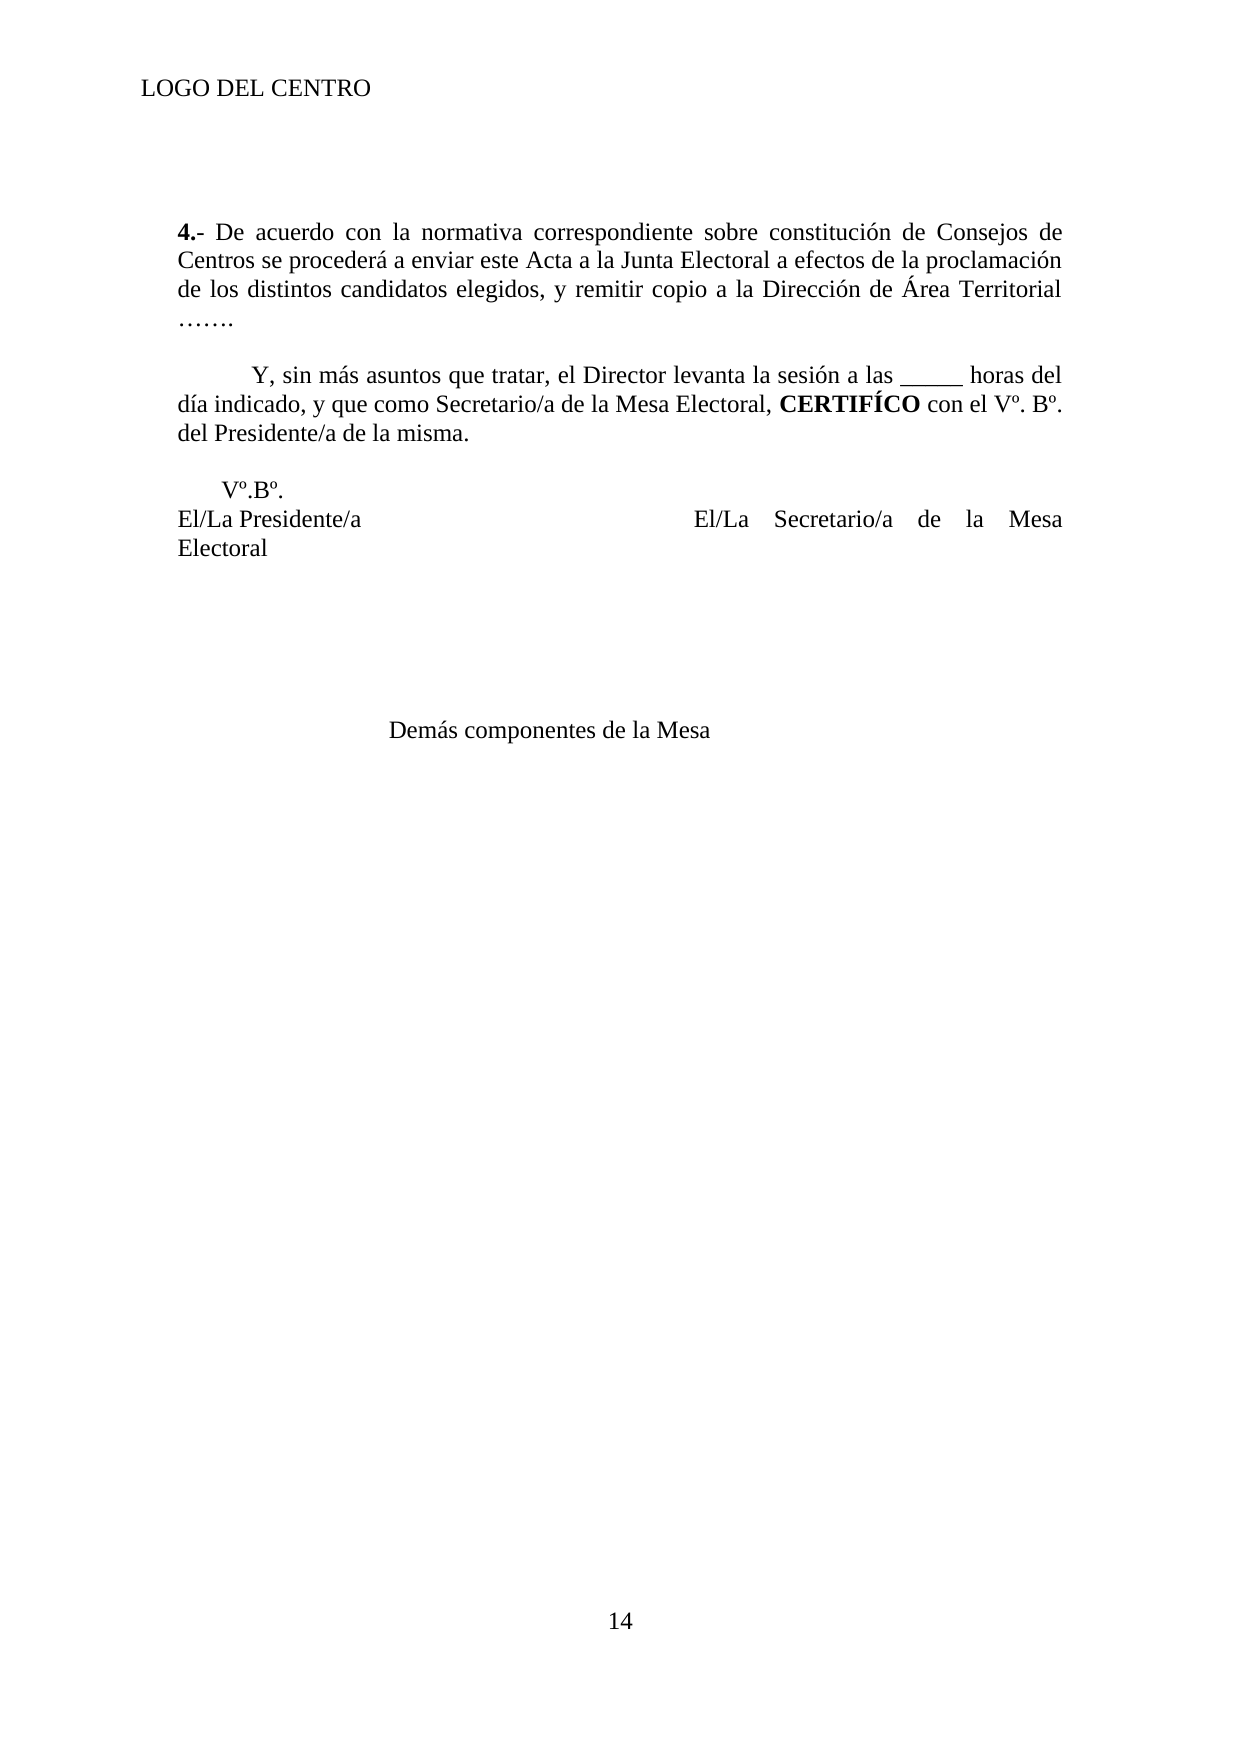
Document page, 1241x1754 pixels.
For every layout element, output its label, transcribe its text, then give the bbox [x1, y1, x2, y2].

text Y, sin más asuntos que tratar, el Director levanta la sesión a las _____ horas del día indicado, y que como Secretario/a de la Mesa Electoral, CERTIFÍCO con el Vº. Bº. del Presidente/a de la misma. [177, 361, 1063, 447]
text El/La Presidente/a El/La Secretario/a de la Mesa Electoral [177, 504, 1063, 562]
text 4.- De acuerdo con la normativa correspondiente sobre constitución de Consejos de Centros se procederá a enviar este Acta a la Junta Electoral a efectos de la proclamación de los distintos candidatos elegidos, y remitir copio a la Dirección de Área Territorial ……. [177, 217, 1063, 332]
text Demás componentes de la Mesa [177, 716, 1063, 744]
text Vº.Bº. [177, 476, 1063, 504]
